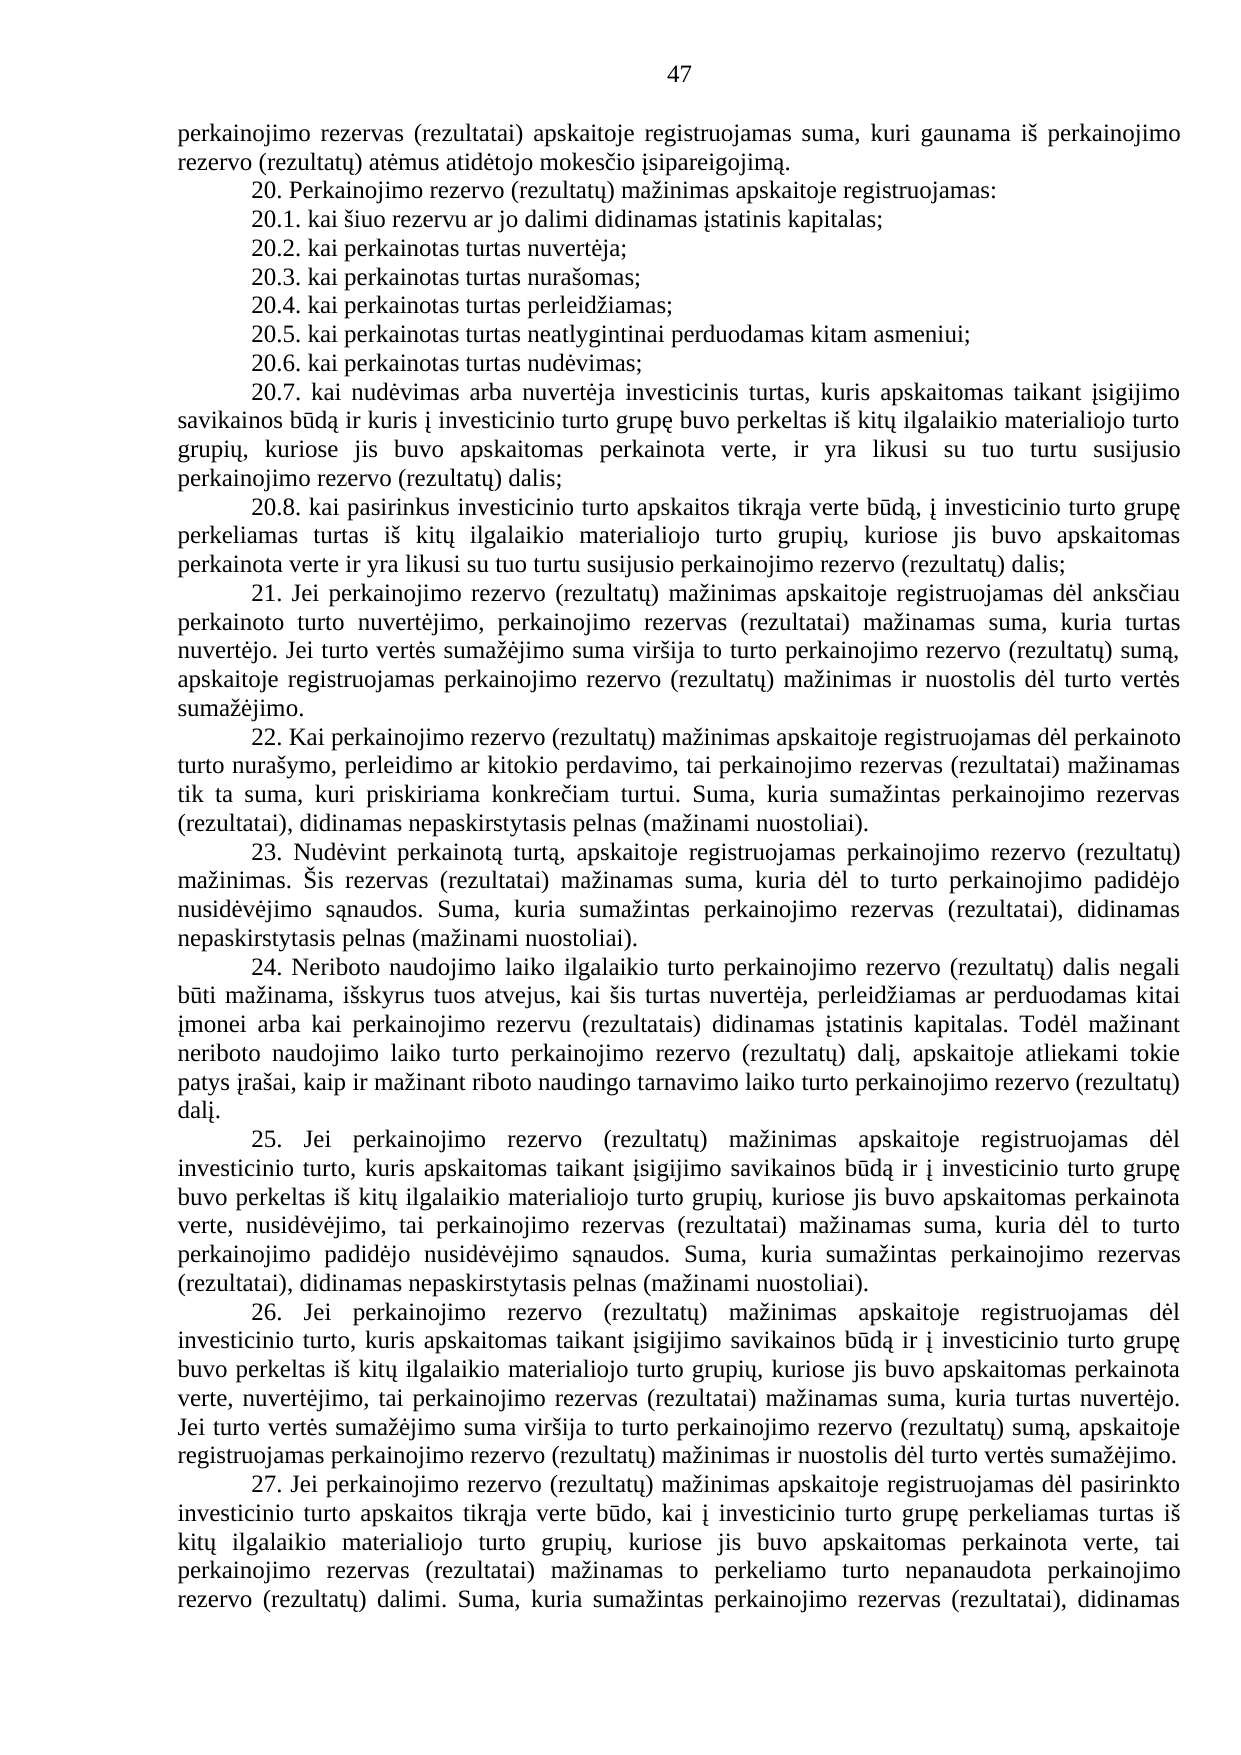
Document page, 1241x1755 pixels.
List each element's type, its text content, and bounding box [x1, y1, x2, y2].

text 20.7. kai nudėvimas arba nuvertėja investicinis turtas, kuris apskaitomas taikant įsigijimo savikainos būdą ir kuris į investicinio turto grupę buvo perkeltas iš kitų ilgalaikio materialiojo turto grupių, kuriose jis buvo apskaitomas perkainota verte, ir yra likusi su tuo turtu susijusio perkainojimo rezervo (rezultatų) dalis; [177, 377, 1181, 492]
text 27. Jei perkainojimo rezervo (rezultatų) mažinimas apskaitoje registruojamas dėl pasirinkto investicinio turto apskaitos tikrąja verte būdo, kai į investicinio turto grupę perkeliamas turtas iš kitų ilgalaikio materialiojo turto grupių, kuriose jis buvo apskaitomas perkainota verte, tai perkainojimo rezervas (rezultatai) mažinamas to perkeliamo turto nepanaudota perkainojimo rezervo (rezultatų) dalimi. Suma, kuria sumažintas perkainojimo rezervas (rezultatai), didinamas [177, 1469, 1181, 1613]
text 25. Jei perkainojimo rezervo (rezultatų) mažinimas apskaitoje registruojamas dėl investicinio turto, kuris apskaitomas taikant įsigijimo savikainos būdą ir į investicinio turto grupę buvo perkeltas iš kitų ilgalaikio materialiojo turto grupių, kuriose jis buvo apskaitomas perkainota verte, nusidėvėjimo, tai perkainojimo rezervas (rezultatai) mažinamas suma, kuria dėl to turto perkainojimo padidėjo nusidėvėjimo sąnaudos. Suma, kuria sumažintas perkainojimo rezervas (rezultatai), didinamas nepaskirstytasis pelnas (mažinami nuostoliai). [177, 1124, 1181, 1297]
text perkainojimo rezervas (rezultatai) apskaitoje registruojamas suma, kuri gaunama iš perkainojimo rezervo (rezultatų) atėmus atidėtojo mokesčio įsipareigojimą. [177, 118, 1181, 176]
text 26. Jei perkainojimo rezervo (rezultatų) mažinimas apskaitoje registruojamas dėl investicinio turto, kuris apskaitomas taikant įsigijimo savikainos būdą ir į investicinio turto grupę buvo perkeltas iš kitų ilgalaikio materialiojo turto grupių, kuriose jis buvo apskaitomas perkainota verte, nuvertėjimo, tai perkainojimo rezervas (rezultatai) mažinamas suma, kuria turtas nuvertėjo. Jei turto vertės sumažėjimo suma viršija to turto perkainojimo rezervo (rezultatų) sumą, apskaitoje registruojamas perkainojimo rezervo (rezultatų) mažinimas ir nuostolis dėl turto vertės sumažėjimo. [177, 1297, 1181, 1469]
text 22. Kai perkainojimo rezervo (rezultatų) mažinimas apskaitoje registruojamas dėl perkainoto turto nurašymo, perleidimo ar kitokio perdavimo, tai perkainojimo rezervas (rezultatai) mažinamas tik ta suma, kuri priskiriama konkrečiam turtui. Suma, kuria sumažintas perkainojimo rezervas (rezultatai), didinamas nepaskirstytasis pelnas (mažinami nuostoliai). [177, 722, 1181, 837]
text 20. Perkainojimo rezervo (rezultatų) mažinimas apskaitoje registruojamas: [177, 176, 1181, 204]
text 20.4. kai perkainotas turtas perleidžiamas; [177, 291, 1181, 319]
text 24. Neriboto naudojimo laiko ilgalaikio turto perkainojimo rezervo (rezultatų) dalis negali būti mažinama, išskyrus tuos atvejus, kai šis turtas nuvertėja, perleidžiamas ar perduodamas kitai įmonei arba kai perkainojimo rezervu (rezultatais) didinamas įstatinis kapitalas. Todėl mažinant neriboto naudojimo laiko turto perkainojimo rezervo (rezultatų) dalį, apskaitoje atliekami tokie patys įrašai, kaip ir mažinant riboto naudingo tarnavimo laiko turto perkainojimo rezervo (rezultatų) dalį. [177, 952, 1181, 1124]
text 21. Jei perkainojimo rezervo (rezultatų) mažinimas apskaitoje registruojamas dėl anksčiau perkainoto turto nuvertėjimo, perkainojimo rezervas (rezultatai) mažinamas suma, kuria turtas nuvertėjo. Jei turto vertės sumažėjimo suma viršija to turto perkainojimo rezervo (rezultatų) sumą, apskaitoje registruojamas perkainojimo rezervo (rezultatų) mažinimas ir nuostolis dėl turto vertės sumažėjimo. [177, 578, 1181, 722]
text 23. Nudėvint perkainotą turtą, apskaitoje registruojamas perkainojimo rezervo (rezultatų) mažinimas. Šis rezervas (rezultatai) mažinamas suma, kuria dėl to turto perkainojimo padidėjo nusidėvėjimo sąnaudos. Suma, kuria sumažintas perkainojimo rezervas (rezultatai), didinamas nepaskirstytasis pelnas (mažinami nuostoliai). [177, 837, 1181, 952]
text 20.1. kai šiuo rezervu ar jo dalimi didinamas įstatinis kapitalas; [177, 204, 1181, 233]
text 20.5. kai perkainotas turtas neatlygintinai perduodamas kitam asmeniui; [177, 319, 1181, 348]
text 20.6. kai perkainotas turtas nudėvimas; [177, 348, 1181, 377]
text 20.8. kai pasirinkus investicinio turto apskaitos tikrąja verte būdą, į investicinio turto grupę perkeliamas turtas iš kitų ilgalaikio materialiojo turto grupių, kuriose jis buvo apskaitomas perkainota verte ir yra likusi su tuo turtu susijusio perkainojimo rezervo (rezultatų) dalis; [177, 492, 1181, 578]
text 20.3. kai perkainotas turtas nurašomas; [177, 262, 1181, 291]
text 20.2. kai perkainotas turtas nuvertėja; [177, 233, 1181, 262]
